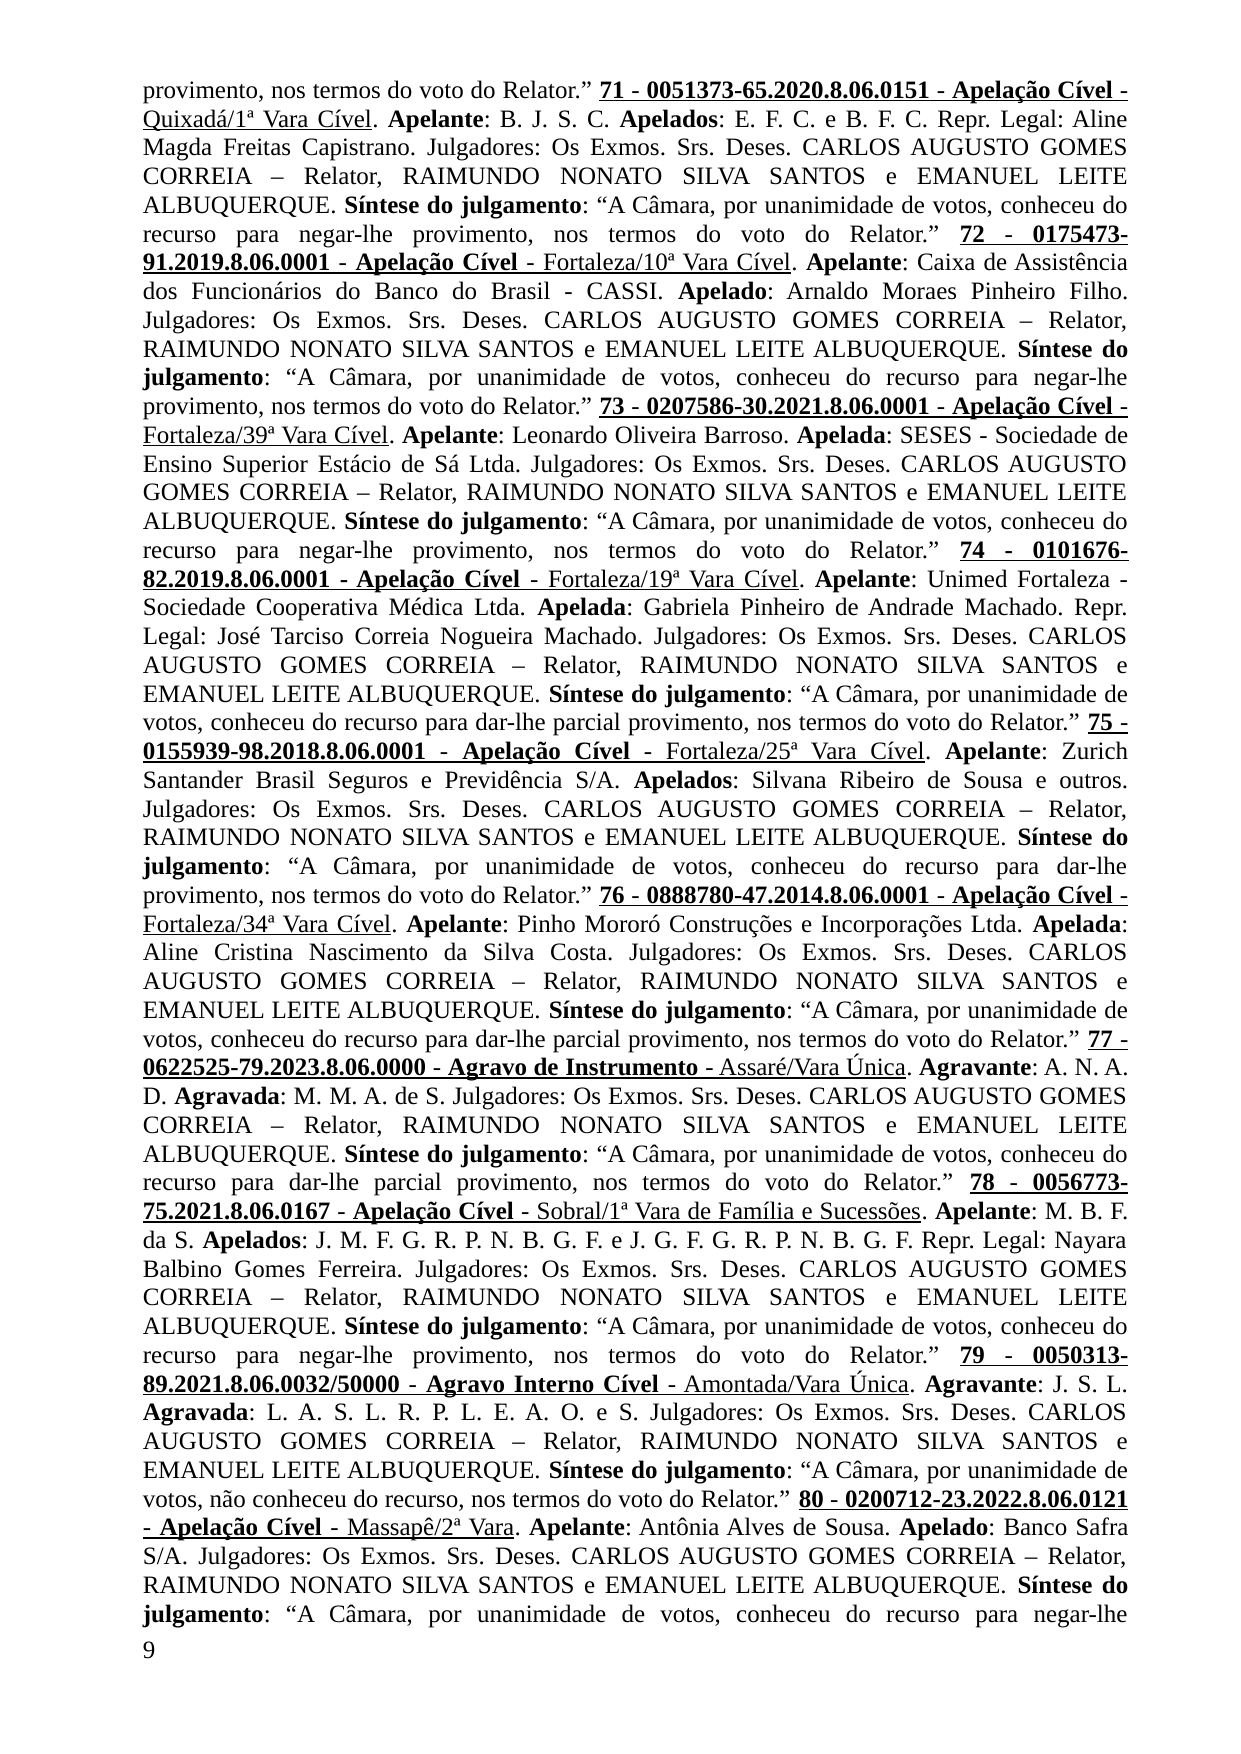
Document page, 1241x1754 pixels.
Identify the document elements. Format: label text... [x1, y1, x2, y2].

text provimento, nos termos do voto do Relator.” 71 - 0051373-65.2020.8.06.0151 - Apelação Cível - Quixadá/1ª Vara Cível. Apelante: B. J. S. C. Apelados: E. F. C. e B. F. C. Repr. Legal: Aline Magda Freitas Capistrano. Julgadores: Os Exmos. Srs. Deses. CARLOS AUGUSTO GOMES CORREIA – Relator, RAIMUNDO NONATO SILVA SANTOS e EMANUEL LEITE ALBUQUERQUE. Síntese do julgamento: “A Câmara, por unanimidade de votos, conheceu do recurso para negar-lhe provimento, nos termos do voto do Relator.” 72 - 0175473-91.2019.8.06.0001 - Apelação Cível - Fortaleza/10ª Vara Cível. Apelante: Caixa de Assistência dos Funcionários do Banco do Brasil - CASSI. Apelado: Arnaldo Moraes Pinheiro Filho. Julgadores: Os Exmos. Srs. Deses. CARLOS AUGUSTO GOMES CORREIA – Relator, RAIMUNDO NONATO SILVA SANTOS e EMANUEL LEITE ALBUQUERQUE. Síntese do julgamento: “A Câmara, por unanimidade de votos, conheceu do recurso para negar-lhe provimento, nos termos do voto do Relator.” 73 - 0207586-30.2021.8.06.0001 - Apelação Cível - Fortaleza/39ª Vara Cível. Apelante: Leonardo Oliveira Barroso. Apelada: SESES - Sociedade de Ensino Superior Estácio de Sá Ltda. Julgadores: Os Exmos. Srs. Deses. CARLOS AUGUSTO GOMES CORREIA – Relator, RAIMUNDO NONATO SILVA SANTOS e EMANUEL LEITE ALBUQUERQUE. Síntese do julgamento: “A Câmara, por unanimidade de votos, conheceu do recurso para negar-lhe provimento, nos termos do voto do Relator.” 74 - 0101676-82.2019.8.06.0001 - Apelação Cível - Fortaleza/19ª Vara Cível. Apelante: Unimed Fortaleza - Sociedade Cooperativa Médica Ltda. Apelada: Gabriela Pinheiro de Andrade Machado. Repr. Legal: José Tarciso Correia Nogueira Machado. Julgadores: Os Exmos. Srs. Deses. CARLOS AUGUSTO GOMES CORREIA – Relator, RAIMUNDO NONATO SILVA SANTOS e EMANUEL LEITE ALBUQUERQUE. Síntese do julgamento: “A Câmara, por unanimidade de votos, conheceu do recurso para dar-lhe parcial provimento, nos termos do voto do Relator.” 75 - 0155939-98.2018.8.06.0001 - Apelação Cível - Fortaleza/25ª Vara Cível. Apelante: Zurich Santander Brasil Seguros e Previdência S/A. Apelados: Silvana Ribeiro de Sousa e outros. Julgadores: Os Exmos. Srs. Deses. CARLOS AUGUSTO GOMES CORREIA – Relator, RAIMUNDO NONATO SILVA SANTOS e EMANUEL LEITE ALBUQUERQUE. Síntese do julgamento: “A Câmara, por unanimidade de votos, conheceu do recurso para dar-lhe provimento, nos termos do voto do Relator.” 76 - 0888780-47.2014.8.06.0001 - Apelação Cível - Fortaleza/34ª Vara Cível. Apelante: Pinho Mororó Construções e Incorporações Ltda. Apelada: Aline Cristina Nascimento da Silva Costa. Julgadores: Os Exmos. Srs. Deses. CARLOS AUGUSTO GOMES CORREIA – Relator, RAIMUNDO NONATO SILVA SANTOS e EMANUEL LEITE ALBUQUERQUE. Síntese do julgamento: “A Câmara, por unanimidade de votos, conheceu do recurso para dar-lhe parcial provimento, nos termos do voto do Relator.” 77 - 0622525-79.2023.8.06.0000 - Agravo de Instrumento - Assaré/Vara Única. Agravante: A. N. A. D. Agravada: M. M. A. de S. Julgadores: Os Exmos. Srs. Deses. CARLOS AUGUSTO GOMES CORREIA – Relator, RAIMUNDO NONATO SILVA SANTOS e EMANUEL LEITE ALBUQUERQUE. Síntese do julgamento: “A Câmara, por unanimidade de votos, conheceu do recurso para dar-lhe parcial provimento, nos termos do voto do Relator.” 78 - 0056773-75.2021.8.06.0167 - Apelação Cível - Sobral/1ª Vara de Família e Sucessões. Apelante: M. B. F. da S. Apelados: J. M. F. G. R. P. N. B. G. F. e J. G. F. G. R. P. N. B. G. F. Repr. Legal: Nayara Balbino Gomes Ferreira. Julgadores: Os Exmos. Srs. Deses. CARLOS AUGUSTO GOMES CORREIA – Relator, RAIMUNDO NONATO SILVA SANTOS e EMANUEL LEITE ALBUQUERQUE. Síntese do julgamento: “A Câmara, por unanimidade de votos, conheceu do recurso para negar-lhe provimento, nos termos do voto do Relator.” 79 - 0050313-89.2021.8.06.0032/50000 - Agravo Interno Cível - Amontada/Vara Única. Agravante: J. S. L. Agravada: L. A. S. L. R. P. L. E. A. O. e S. Julgadores: Os Exmos. Srs. Deses. CARLOS AUGUSTO GOMES CORREIA – Relator, RAIMUNDO NONATO SILVA SANTOS e EMANUEL LEITE ALBUQUERQUE. Síntese do julgamento: “A Câmara, por unanimidade de votos, não conheceu do recurso, nos termos do voto do Relator.” 80 - 0200712-23.2022.8.06.0121 - Apelação Cível - Massapê/2ª Vara. Apelante: Antônia Alves de Sousa. Apelado: Banco Safra S/A. Julgadores: Os Exmos. Srs. Deses. CARLOS AUGUSTO GOMES CORREIA – Relator, RAIMUNDO NONATO SILVA SANTOS e EMANUEL LEITE ALBUQUERQUE. Síntese do julgamento: “A Câmara, por unanimidade de votos, conheceu do recurso para negar-lhe [143, 75, 1128, 1627]
